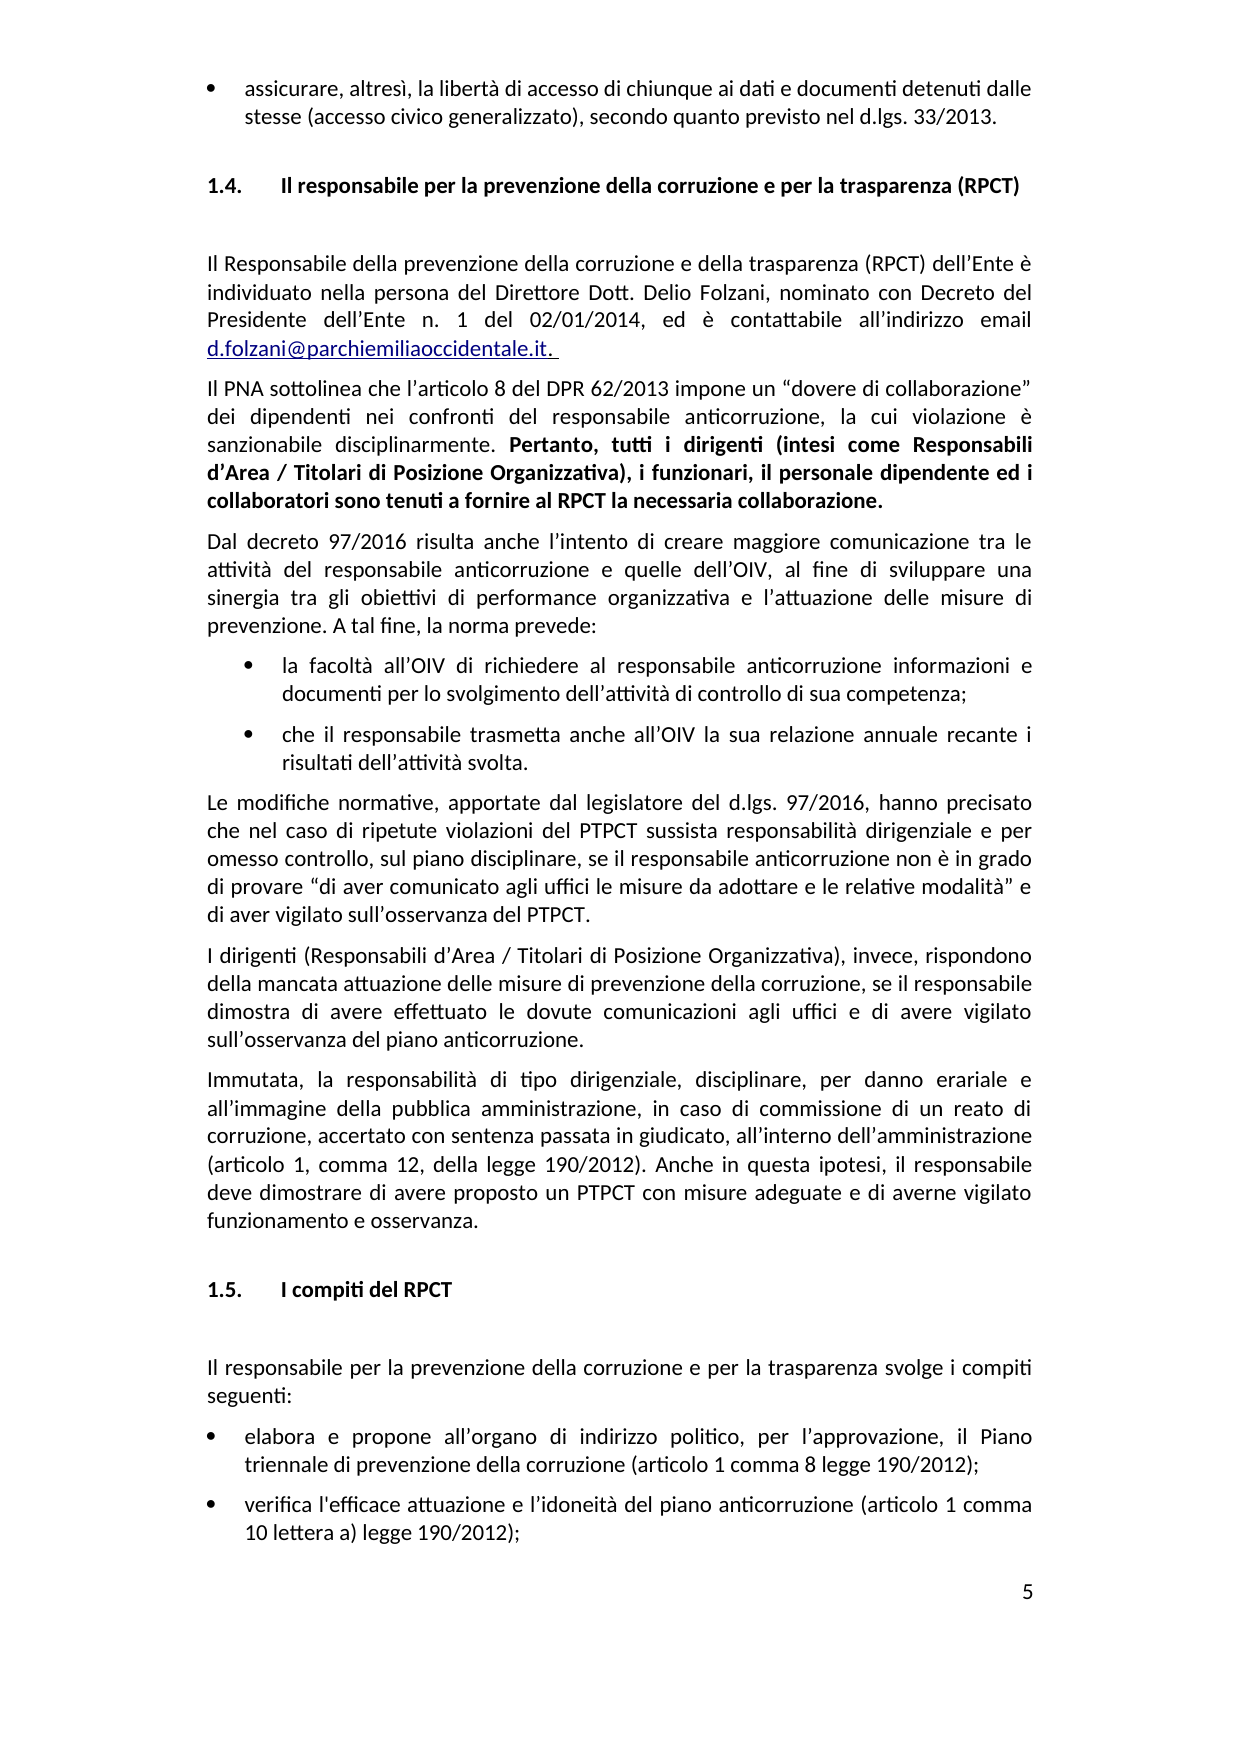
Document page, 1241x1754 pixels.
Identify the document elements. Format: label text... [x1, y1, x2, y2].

text Il Responsabile della prevenzione della corruzione e della trasparenza (RPCT) dell’Ente è individuato nella persona del Direttore Dott. Delio Folzani, nominato con Decreto del Presidente dell’Ente n. 1 del 02/01/2014, ed è contattabile all’indirizzo email d.folzani@parchiemiliaoccidentale.it. [207, 249, 1033, 362]
list assicurare, altresì, la libertà di accesso di chiunque ai dati e documenti detenuti dalle stesse (accesso civico generalizzato), secondo quanto previsto nel d.lgs. 33/2013. [207, 74, 1033, 130]
text Il responsabile per la prevenzione della corruzione e per la trasparenza svolge i compiti seguenti: [207, 1353, 1033, 1409]
text Le modifiche normative, apportate dal legislatore del d.lgs. 97/2016, hanno precisato che nel caso di ripetute violazioni del PTPCT sussista responsabilità dirigenziale e per omesso controllo, sul piano disciplinare, se il responsabile anticorruzione non è in grado di provare “di aver comunicato agli uffici le misure da adottare e le relative modalità” e di aver vigilato sull’osservanza del PTPCT. [207, 788, 1033, 928]
text I dirigenti (Responsabili d’Area / Titolari di Posizione Organizzativa), invece, rispondono della mancata attuazione delle misure di prevenzione della corruzione, se il responsabile dimostra di avere effettuato le dovute comunicazioni agli uffici e di avere vigilato sull’osservanza del piano anticorruzione. [207, 941, 1033, 1053]
list che il responsabile trasmetta anche all’OIV la sua relazione annuale recante i risultati dell’attività svolta. [244, 720, 1033, 776]
text Dal decreto 97/2016 risulta anche l’intento di creare maggiore comunicazione tra le attività del responsabile anticorruzione e quelle dell’OIV, al fine di sviluppare una sinergia tra gli obiettivi di performance organizzativa e l’attuazione delle misure di prevenzione. A tal fine, la norma prevede: [207, 527, 1033, 639]
text Il PNA sottolinea che l’articolo 8 del DPR 62/2013 impone un “dovere di collaborazione” dei dipendenti nei confronti del responsabile anticorruzione, la cui violazione è sanzionabile disciplinarmente. Pertanto, tutti i dirigenti (intesi come Responsabili d’Area / Titolari di Posizione Organizzativa), i funzionari, il personale dipendente ed i collaboratori sono tenuti a fornire al RPCT la necessaria collaborazione. [207, 374, 1033, 514]
list elabora e propone all’organo di indirizzo politico, per l’approvazione, il Piano triennale di prevenzione della corruzione (articolo 1 comma 8 legge 190/2012); [207, 1422, 1033, 1478]
list I compiti del RPCT [207, 1274, 1033, 1303]
list Il responsabile per la prevenzione della corruzione e per la trasparenza (RPCT) [207, 170, 1033, 199]
list verifica l'efficace attuazione e l’idoneità del piano anticorruzione (articolo 1 comma 10 lettera a) legge 190/2012); [207, 1491, 1033, 1547]
list la facoltà all’OIV di richiedere al responsabile anticorruzione informazioni e documenti per lo svolgimento dell’attività di controllo di sua competenza; [244, 651, 1033, 707]
text Immutata, la responsabilità di tipo dirigenziale, disciplinare, per danno erariale e all’immagine della pubblica amministrazione, in caso di commissione di un reato di corruzione, accertato con sentenza passata in giudicato, all’interno dell’amministrazione (articolo 1, comma 12, della legge 190/2012). Anche in questa ipotesi, il responsabile deve dimostrare di avere proposto un PTPCT con misure adeguate e di averne vigilato funzionamento e osservanza. [207, 1066, 1033, 1234]
